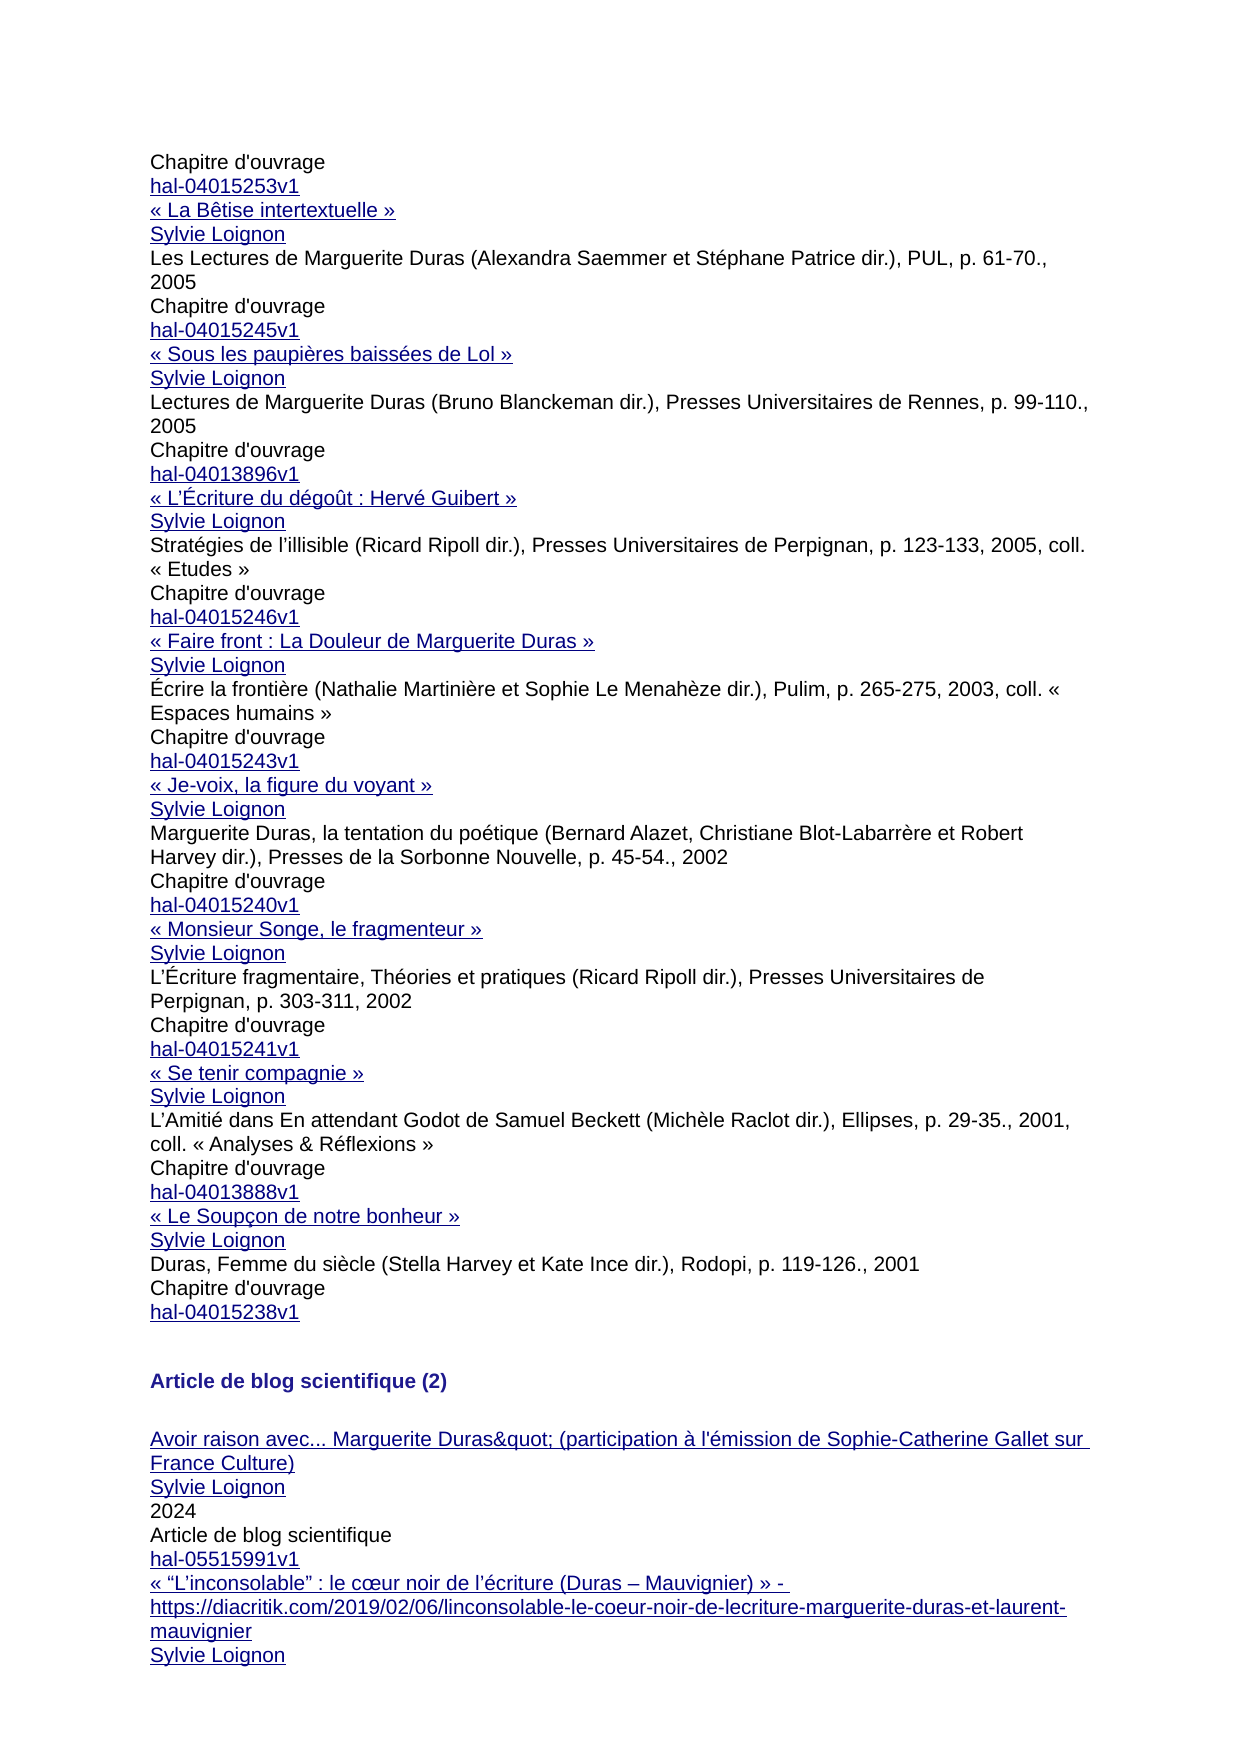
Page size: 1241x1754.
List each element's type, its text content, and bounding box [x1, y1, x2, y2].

table_cell « Sous les paupières baissées de Lol » Sylvie Loignon Lectures de Marguerite Duras (Bruno Blanckeman dir.), Presses Universitaires de Rennes, p. 99-110., 2005 Chapitre d'ouvrage hal-04013896v1 [150, 342, 1090, 485]
table_cell « Se tenir compagnie » Sylvie Loignon L’Amitié dans En attendant Godot de Samuel Beckett (Michèle Raclot dir.), Ellipses, p. 29-35., 2001, coll. « Analyses & Réflexions » Chapitre d'ouvrage hal-04013888v1 [150, 1060, 1090, 1204]
table_cell « L’Écriture du dégoût : Hervé Guibert » Sylvie Loignon Stratégies de l’illisible (Ricard Ripoll dir.), Presses Universitaires de Perpignan, p. 123-133, 2005, coll. « Etudes » Chapitre d'ouvrage hal-04015246v1 [150, 485, 1090, 629]
subtitle Article de blog scientifique (2) [150, 1369, 1090, 1393]
table_cell « Monsieur Songe, le fragmenteur » Sylvie Loignon L’Écriture fragmentaire, Théories et pratiques (Ricard Ripoll dir.), Presses Universitaires de Perpignan, p. 303-311, 2002 Chapitre d'ouvrage hal-04015241v1 [150, 917, 1090, 1060]
table_cell « Le Soupçon de notre bonheur » Sylvie Loignon Duras, Femme du siècle (Stella Harvey et Kate Ince dir.), Rodopi, p. 119-126., 2001 Chapitre d'ouvrage hal-04015238v1 [150, 1204, 1090, 1324]
table_cell « Je-voix, la figure du voyant » Sylvie Loignon Marguerite Duras, la tentation du poétique (Bernard Alazet, Christiane Blot-Labarrère et Robert Harvey dir.), Presses de la Sorbonne Nouvelle, p. 45-54., 2002 Chapitre d'ouvrage hal-04015240v1 [150, 773, 1090, 917]
table_cell « La Bêtise intertextuelle » Sylvie Loignon Les Lectures de Marguerite Duras (Alexandra Saemmer et Stéphane Patrice dir.), PUL, p. 61-70., 2005 Chapitre d'ouvrage hal-04015245v1 [150, 198, 1090, 342]
table_header Avoir raison avec... Marguerite Duras&quot; (participation à l'émission de Sophie-Catherine Gallet sur [150, 1427, 1090, 1448]
table_cell « “L’inconsolable” : le cœur noir de l’écriture (Duras – Mauvignier) » - https://diacritik.com/2019/02/06/linconsolable-le-coeur-noir-de-lecriture-marguerite-duras-et-laurent-mauvignier Sylvie Loignon [150, 1571, 1090, 1667]
table_cell « Faire front : La Douleur de Marguerite Duras » Sylvie Loignon Écrire la frontière (Nathalie Martinière et Sophie Le Menahèze dir.), Pulim, p. 265-275, 2003, coll. « Espaces humains » Chapitre d'ouvrage hal-04015243v1 [150, 629, 1090, 773]
table_cell Chapitre d'ouvrage hal-04015253v1 [150, 150, 1090, 198]
table_header France Culture) Sylvie Loignon 2024 Article de blog scientifique hal-05515991v1 [150, 1449, 1090, 1571]
